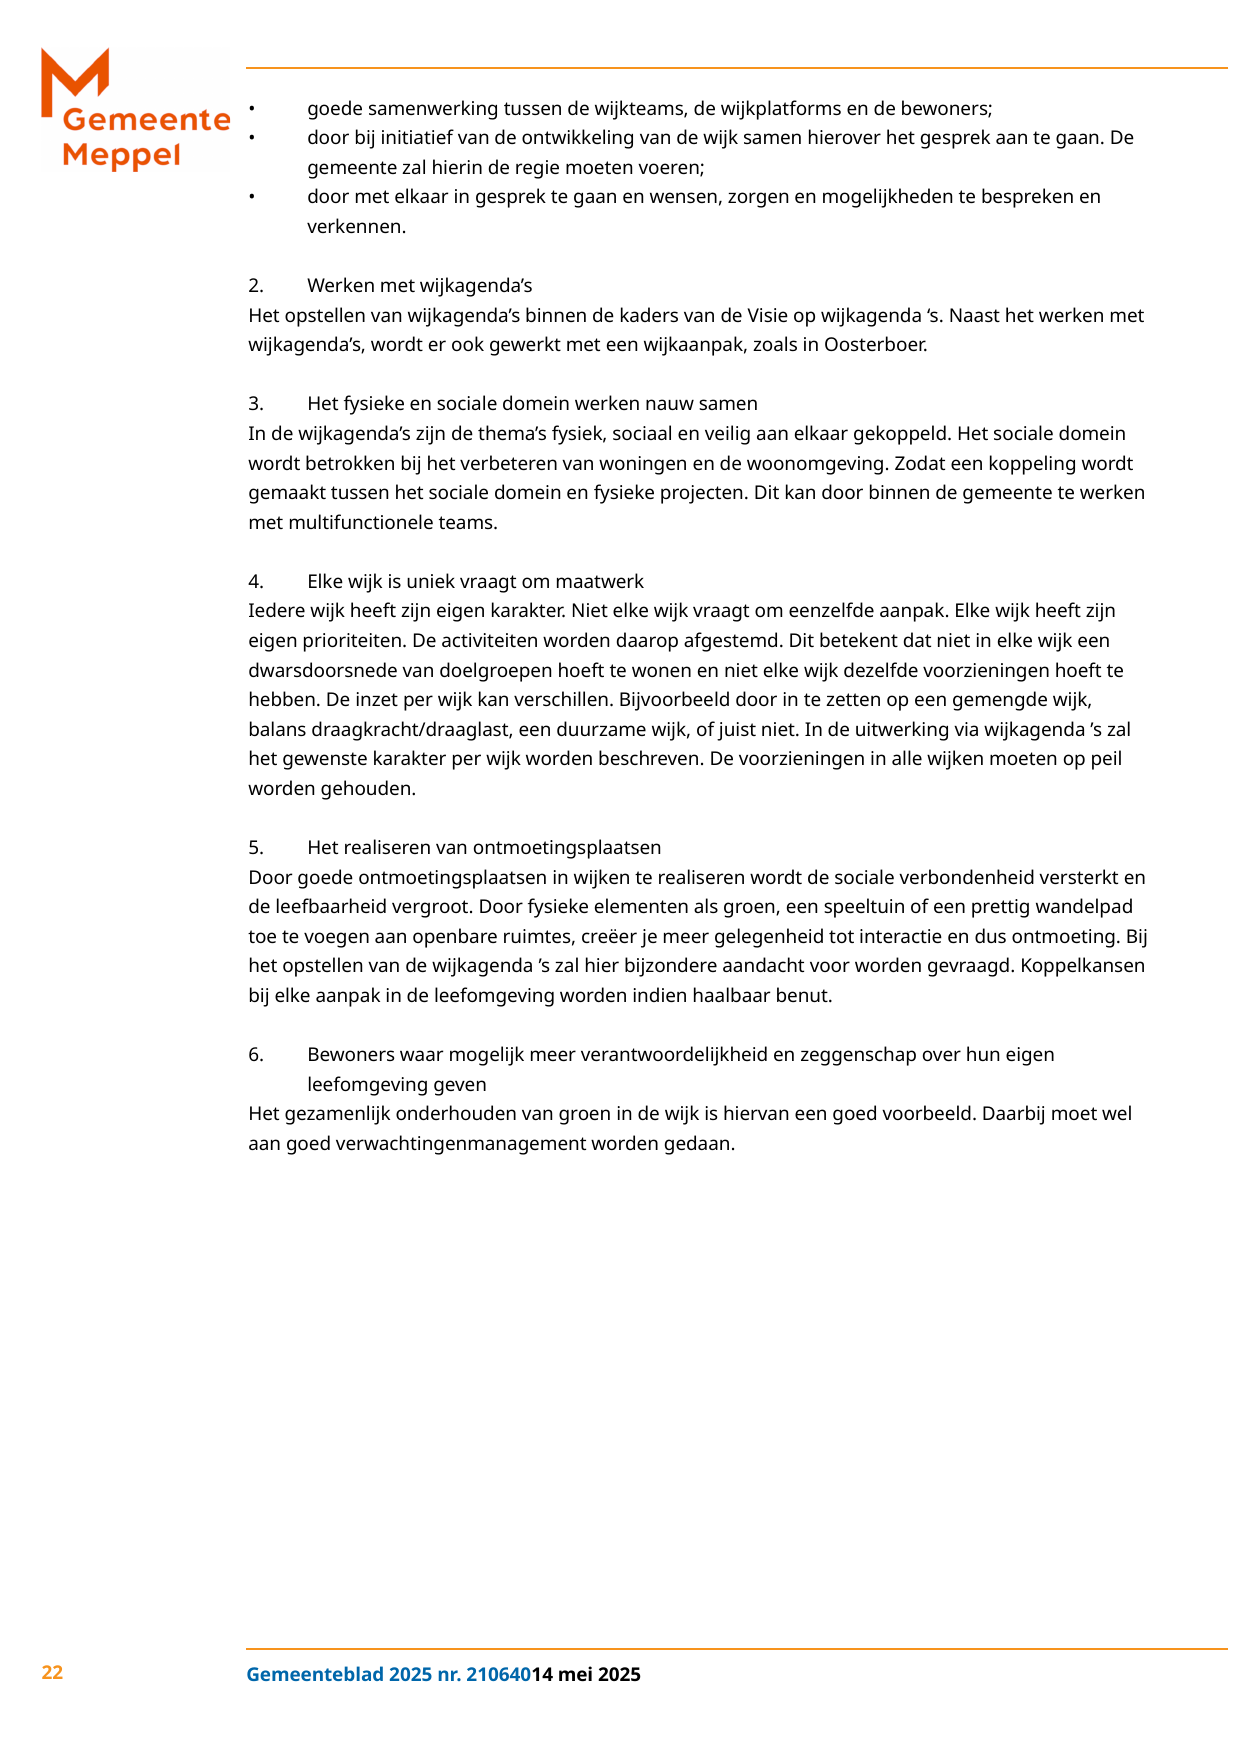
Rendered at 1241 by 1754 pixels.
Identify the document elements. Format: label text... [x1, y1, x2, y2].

list Bewoners waar mogelijk meer verantwoordelijkheid en zeggenschap over hun eigen leefomgeving geven [248, 1041, 1152, 1097]
list goede samenwerking tussen de wijkteams, de wijkplatforms en de bewoners; [248, 95, 1152, 121]
list Het fysieke en sociale domein werken nauw samen [248, 391, 1152, 416]
list door bij initiatief van de ontwikkeling van de wijk samen hierover het gesprek aan te gaan. De gemeente zal hierin de regie moeten voeren; [248, 124, 1152, 180]
list Werken met wijkagenda’s [248, 272, 1152, 298]
list Het realiseren van ontmoetingsplaatsen [248, 834, 1152, 860]
list door met elkaar in gesprek te gaan en wensen, zorgen en mogelijkheden te bespreken en verkennen. [248, 183, 1152, 239]
text Iedere wijk heeft zijn eigen karakter. Niet elke wijk vraagt om eenzelfde aanpak. Elke wijk heeft zijn eigen prioriteiten. De activiteiten worden daarop afgestemd. Dit betekent dat niet in elke wijk een dwarsdoorsnede van doelgroepen hoeft te wonen en niet elke wijk dezelfde voorzieningen hoeft te hebben. De inzet per wijk kan verschillen. Bijvoorbeeld door in te zetten op een gemengde wijk, balans draagkracht/draaglast, een duurzame wijk, of juist niet. In de uitwerking via wijkagenda ’s zal het gewenste karakter per wijk worden beschreven. De voorzieningen in alle wijken moeten op peil worden gehouden. [248, 598, 1152, 801]
text Door goede ontmoetingsplaatsen in wijken te realiseren wordt de sociale verbondenheid versterkt en de leefbaarheid vergroot. Door fysieke elementen als groen, een speeltuin of een prettig wandelpad toe te voegen aan openbare ruimtes, creëer je meer gelegenheid tot interactie en dus ontmoeting. Bij het opstellen van de wijkagenda ’s zal hier bijzondere aandacht voor worden gevraagd. Koppelkansen bij elke aanpak in de leefomgeving worden indien haalbaar benut. [248, 864, 1152, 1008]
picture [41, 47, 231, 172]
text Het opstellen van wijkagenda’s binnen de kaders van de Visie op wijkagenda ‘s. Naast het werken met wijkagenda’s, wordt er ook gewerkt met een wijkaanpak, zoals in Oosterboer. [248, 302, 1152, 357]
text Het gezamenlijk onderhouden van groen in de wijk is hiervan een goed voorbeeld. Daarbij moet wel aan goed verwachtingenmanagement worden gedaan. [248, 1101, 1152, 1156]
list Elke wijk is uniek vraagt om maatwerk [248, 568, 1152, 594]
text In de wijkagenda’s zijn de thema’s fysiek, sociaal en veilig aan elkaar gekoppeld. Het sociale domein wordt betrokken bij het verbeteren van woningen en de woonomgeving. Zodat een koppeling wordt gemaakt tussen het sociale domein en fysieke projecten. Dit kan door binnen de gemeente te werken met multifunctionele teams. [248, 420, 1152, 535]
